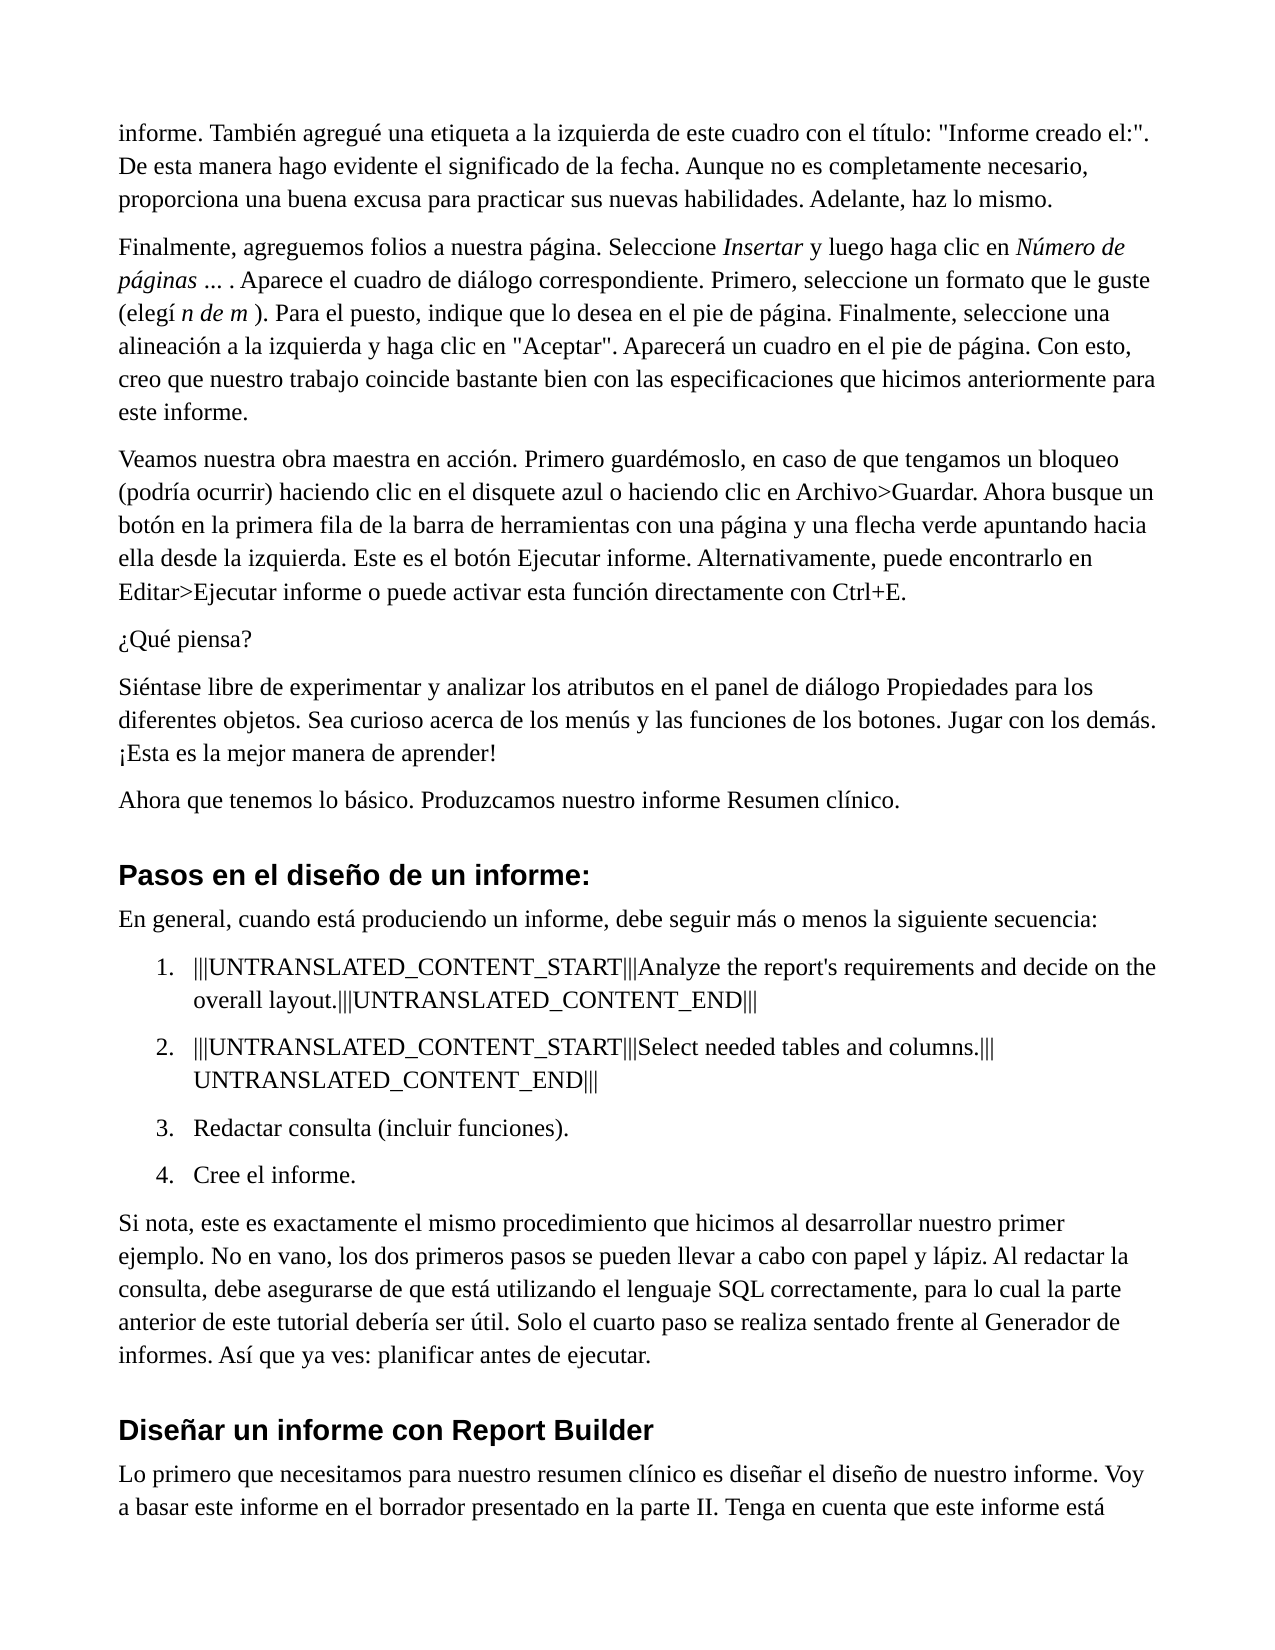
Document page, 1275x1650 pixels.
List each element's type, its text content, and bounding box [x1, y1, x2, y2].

subtitle Pasos en el diseño de un informe: [118, 858, 1157, 892]
list Cree el informe. [156, 1161, 1157, 1189]
text Veamos nuestra obra maestra en acción. Primero guardémoslo, en caso de que tengamos un bloqueo (podría ocurrir) haciendo clic en el disquete azul o haciendo clic en Archivo>Guardar. Ahora busque un botón en la primera fila de la barra de herramientas con una página y una flecha verde apuntando hacia ella desde la izquierda. Este es el botón Ejecutar informe. Alternativamente, puede encontrarlo en Editar>Ejecutar informe o puede activar esta función directamente con Ctrl+E. [118, 444, 1157, 605]
text Ahora que tenemos lo básico. Produzcamos nuestro informe Resumen clínico. [118, 785, 1157, 814]
list |||UNTRANSLATED_CONTENT_START|||Analyze the report's requirements and decide on the overall layout.|||UNTRANSLATED_CONTENT_END||| [156, 952, 1157, 1013]
subtitle Diseñar un informe con Report Builder [118, 1413, 1157, 1446]
text Siéntase libre de experimentar y analizar los atributos en el panel de diálogo Propiedades para los diferentes objetos. Sea curioso acerca de los menús y las funciones de los botones. Jugar con los demás. ¡Esta es la mejor manera de aprender! [118, 672, 1157, 767]
text Lo primero que necesitamos para nuestro resumen clínico es diseñar el diseño de nuestro informe. Voy a basar este informe en el borrador presentado en la parte II. Tenga en cuenta que este informe está [118, 1459, 1157, 1521]
text Finalmente, agreguemos folios a nuestra página. Seleccione Insertar y luego haga clic en Número de páginas ... . Aparece el cuadro de diálogo correspondiente. Primero, seleccione un formato que le guste (elegí n de m ). Para el puesto, indique que lo desea en el pie de página. Finalmente, seleccione una alineación a la izquierda y haga clic en "Aceptar". Aparecerá un cuadro en el pie de página. Con esto, creo que nuestro trabajo coincide bastante bien con las especificaciones que hicimos anteriormente para este informe. [118, 232, 1157, 426]
text informe. También agregué una etiqueta a la izquierda de este cuadro con el título: "Informe creado el:". De esta manera hago evidente el significado de la fecha. Aunque no es completamente necesario, proporciona una buena excusa para practicar sus nuevas habilidades. Adelante, haz lo mismo. [118, 118, 1157, 213]
text En general, cuando está produciendo un informe, debe seguir más o menos la siguiente secuencia: [118, 904, 1157, 933]
text Si nota, este es exactamente el mismo procedimiento que hicimos al desarrollar nuestro primer ejemplo. No en vano, los dos primeros pasos se pueden llevar a cabo con papel y lápiz. Al redactar la consulta, debe asegurarse de que está utilizando el lenguaje SQL correctamente, para lo cual la parte anterior de este tutorial debería ser útil. Solo el cuarto paso se realiza sentado frente al Generador de informes. Así que ya ves: planificar antes de ejecutar. [118, 1208, 1157, 1369]
list Redactar consulta (incluir funciones). [156, 1113, 1157, 1142]
list |||UNTRANSLATED_CONTENT_START|||Select needed tables and columns.|||UNTRANSLATED_CONTENT_END||| [156, 1032, 1157, 1094]
text ¿Qué piensa? [118, 624, 1157, 653]
